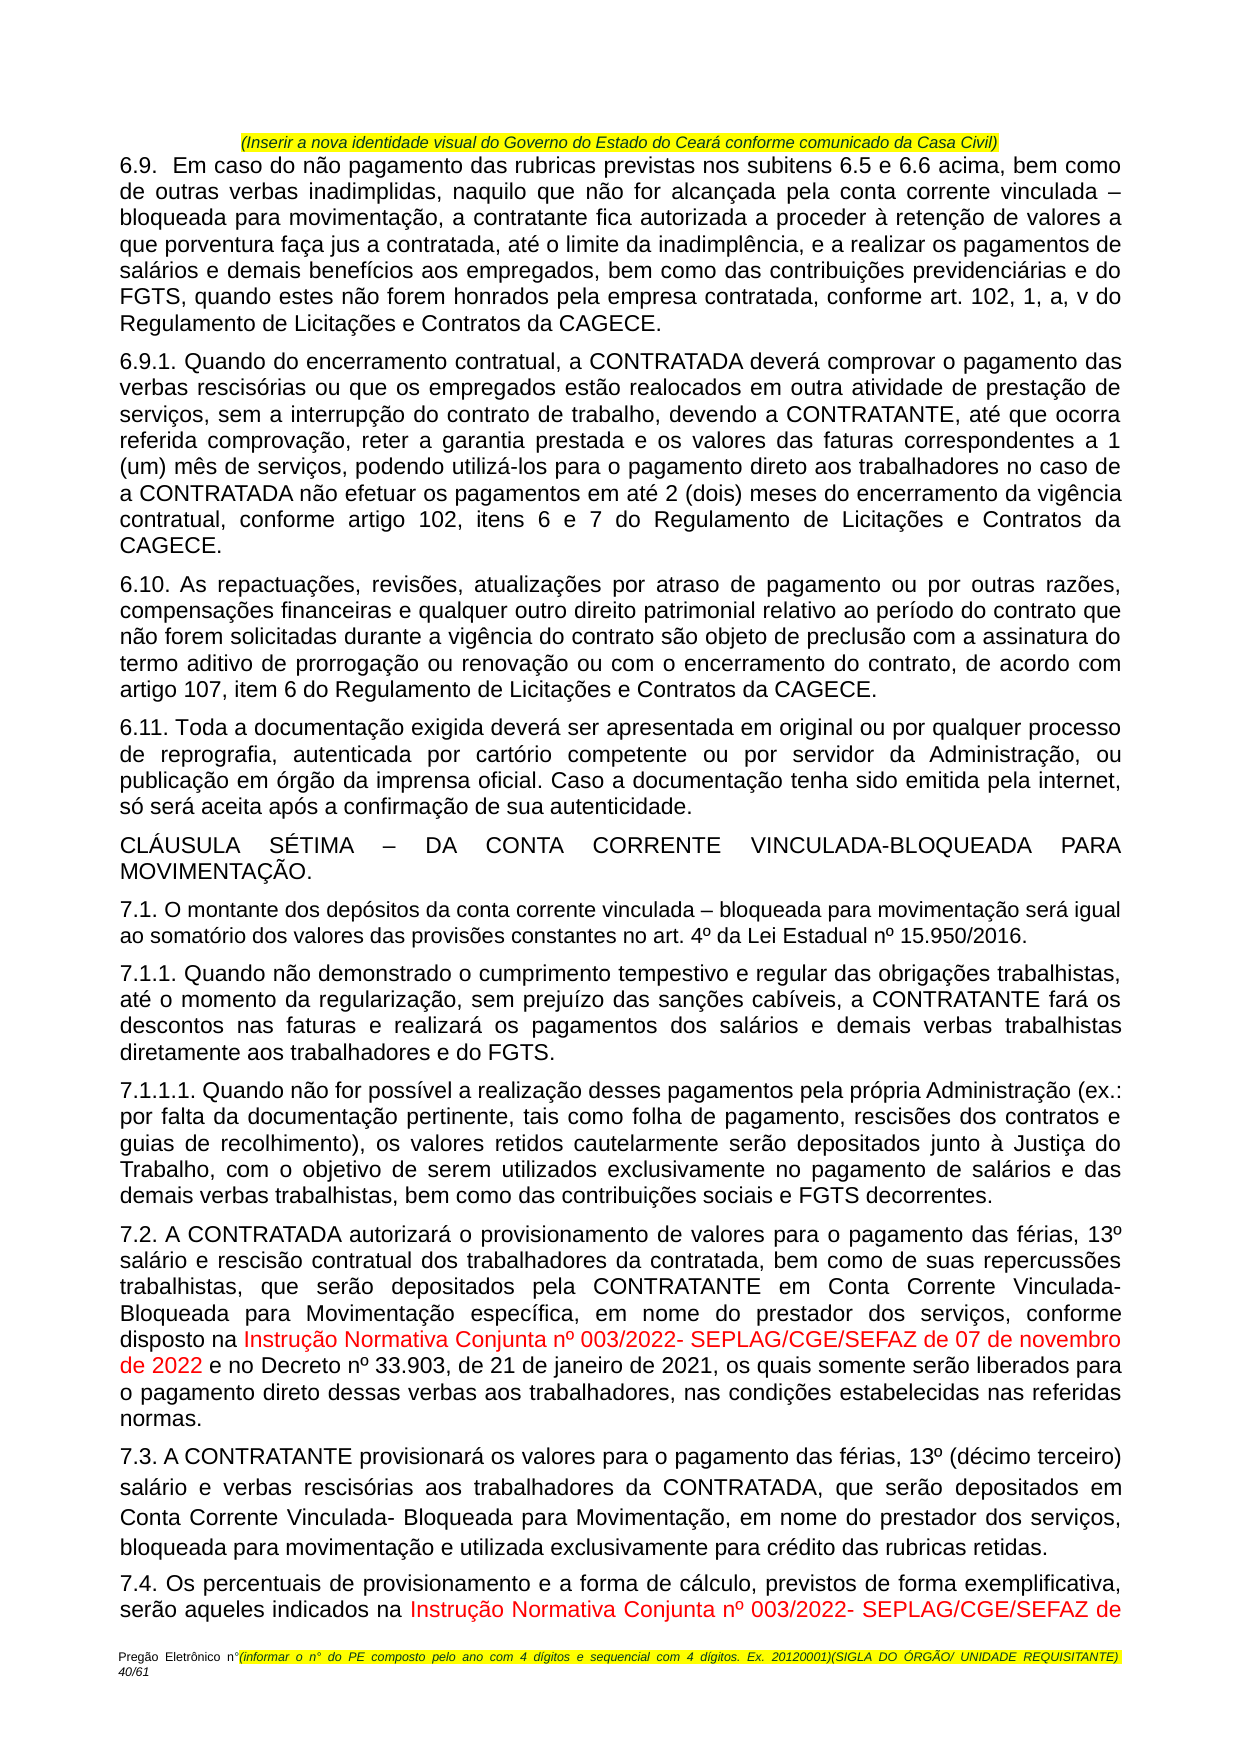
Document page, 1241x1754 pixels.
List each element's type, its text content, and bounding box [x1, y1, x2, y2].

text 7.3. A CONTRATANTE provisionará os valores para o pagamento das férias, 13º (décimo terceiro) salário e verbas rescisórias aos trabalhadores da CONTRATADA, que serão depositados em Conta Corrente Vinculada- Bloqueada para Movimentação, em nome do prestador dos serviços, bloqueada para movimentação e utilizada exclusivamente para crédito das rubricas retidas. [119, 1443, 1122, 1560]
text 7.1.1. Quando não demonstrado o cumprimento tempestivo e regular das obrigações trabalhistas, até o momento da regularização, sem prejuízo das sanções cabíveis, a CONTRATANTE fará os descontos nas faturas e realizará os pagamentos dos salários e demais verbas trabalhistas diretamente aos trabalhadores e do FGTS. [119, 959, 1122, 1065]
text 6.10. As repactuações, revisões, atualizações por atraso de pagamento ou por outras razões, compensações financeiras e qualquer outro direito patrimonial relativo ao período do contrato que não forem solicitadas durante a vigência do contrato são objeto de preclusão com a assinatura do termo aditivo de prorrogação ou renovação ou com o encerramento do contrato, de acordo com artigo 107, item 6 do Regulamento de Licitações e Contratos da CAGECE. [119, 571, 1122, 702]
text 7.1. O montante dos depósitos da conta corrente vinculada – bloqueada para movimentação será igual ao somatório dos valores das provisões constantes no art. 4º da Lei Estadual nº 15.950/2016. [119, 896, 1122, 948]
text 6.9.1. Quando do encerramento contratual, a CONTRATADA deverá comprovar o pagamento das verbas rescisórias ou que os empregados estão realocados em outra atividade de prestação de serviços, sem a interrupção do contrato de trabalho, devendo a CONTRATANTE, até que ocorra referida comprovação, reter a garantia prestada e os valores das faturas correspondentes a 1 (um) mês de serviços, podendo utilizá-los para o pagamento direto aos trabalhadores no caso de a CONTRATADA não efetuar os pagamentos em até 2 (dois) meses do encerramento da vigência contratual, conforme artigo 102, itens 6 e 7 do Regulamento de Licitações e Contratos da CAGECE. [119, 348, 1122, 559]
text 7.4. Os percentuais de provisionamento e a forma de cálculo, previstos de forma exemplificativa, serão aqueles indicados na Instrução Normativa Conjunta nº 003/2022- SEPLAG/CGE/SEFAZ de [119, 1570, 1122, 1623]
text 6.9. Em caso do não pagamento das rubricas previstas nos subitens 6.5 e 6.6 acima, bem como de outras verbas inadimplidas, naquilo que não for alcançada pela conta corrente vinculada – bloqueada para movimentação, a contratante fica autorizada a proceder à retenção de valores a que porventura faça jus a contratada, até o limite da inadimplência, e a realizar os pagamentos de salários e demais benefícios aos empregados, bem como das contribuições previdenciárias e do FGTS, quando estes não forem honrados pela empresa contratada, conforme art. 102, 1, a, v do Regulamento de Licitações e Contratos da CAGECE. [119, 152, 1122, 336]
text 7.2. A CONTRATADA autorizará o provisionamento de valores para o pagamento das férias, 13º salário e rescisão contratual dos trabalhadores da contratada, bem como de suas repercussões trabalhistas, que serão depositados pela CONTRATANTE em Conta Corrente Vinculada- Bloqueada para Movimentação específica, em nome do prestador dos serviços, conforme disposto na Instrução Normativa Conjunta nº 003/2022- SEPLAG/CGE/SEFAZ de 07 de novembro de 2022 e no Decreto nº 33.903, de 21 de janeiro de 2021, os quais somente serão liberados para o pagamento direto dessas verbas aos trabalhadores, nas condições estabelecidas nas referidas normas. [119, 1221, 1122, 1431]
text 7.1.1.1. Quando não for possível a realização desses pagamentos pela própria Administração (ex.: por falta da documentação pertinente, tais como folha de pagamento, rescisões dos contratos e guias de recolhimento), os valores retidos cautelarmente serão depositados junto à Justiça do Trabalho, com o objetivo de serem utilizados exclusivamente no pagamento de salários e das demais verbas trabalhistas, bem como das contribuições sociais e FGTS decorrentes. [119, 1077, 1122, 1209]
text CLÁUSULA SÉTIMA – DA CONTA CORRENTE VINCULADA-BLOQUEADA PARA MOVIMENTAÇÃO. [119, 832, 1122, 884]
text 6.11. Toda a documentação exigida deverá ser apresentada em original ou por qualquer processo de reprografia, autenticada por cartório competente ou por servidor da Administração, ou publicação em órgão da imprensa oficial. Caso a documentação tenha sido emitida pela internet, só será aceita após a confirmação de sua autenticidade. [119, 714, 1122, 820]
